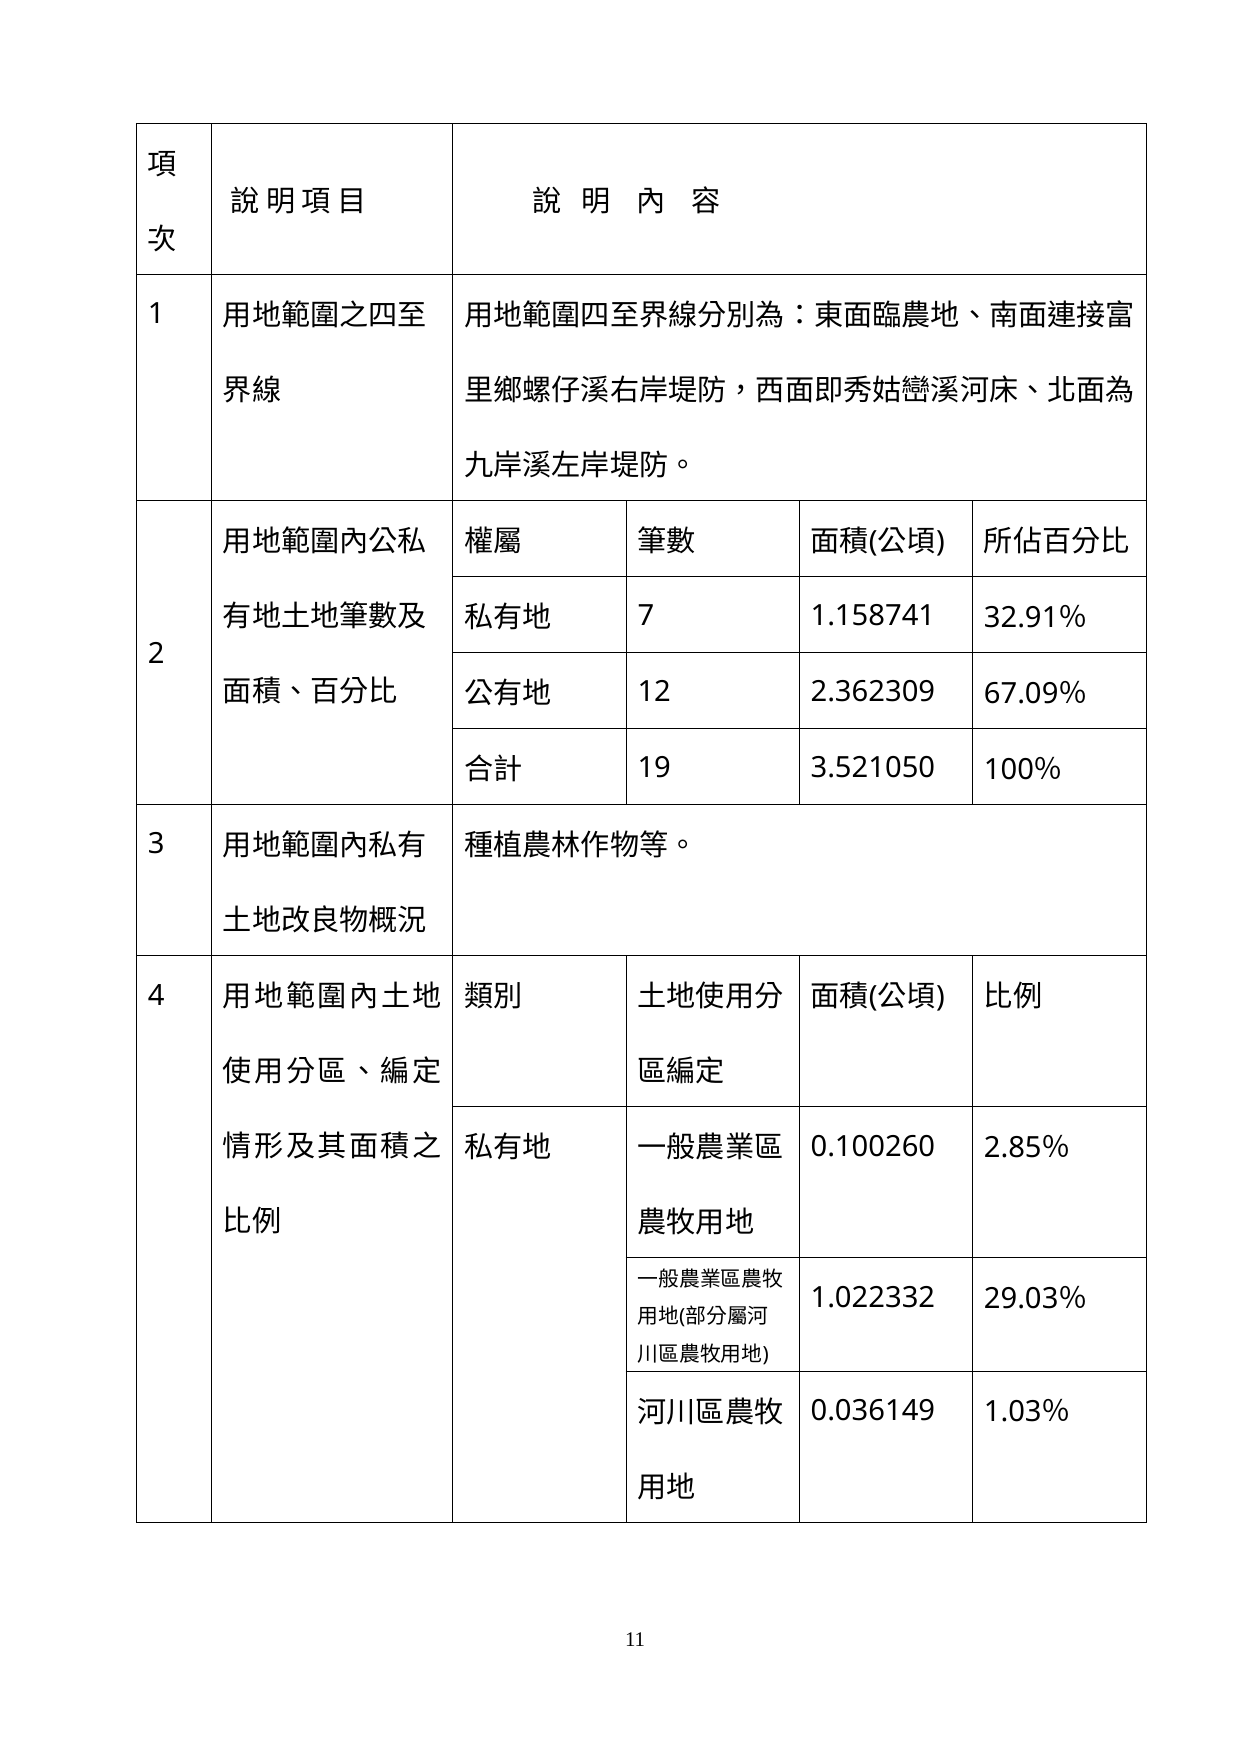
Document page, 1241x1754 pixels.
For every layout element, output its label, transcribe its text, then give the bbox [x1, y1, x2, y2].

table_header 說 明 項 目 [212, 124, 452, 274]
table_cell 用地範圍內私有土地改良物概況 [212, 805, 452, 955]
table_cell 29.03％ [973, 1258, 1146, 1371]
table_cell 32.91％ [973, 577, 1146, 652]
table_cell 2.362309 [800, 653, 972, 728]
table_cell 2.85％ [973, 1107, 1146, 1257]
table_cell 1.03％ [973, 1372, 1146, 1522]
table_cell 12 [627, 653, 799, 728]
table_header 說 明 內 容 [453, 124, 1146, 274]
table_cell 用地範圍內土地使用分區、編定情形及其面積之比例 [212, 956, 452, 1522]
table_cell 筆數 [627, 501, 799, 576]
table_cell 面積(公頃) [800, 956, 972, 1106]
table_cell 67.09％ [973, 653, 1146, 728]
table_cell 類別 [453, 956, 626, 1106]
table_cell 面積(公頃) [800, 501, 972, 576]
table_cell 合計 [453, 729, 626, 804]
table_cell 1.158741 [800, 577, 972, 652]
table_cell 土地使用分區編定 [627, 956, 799, 1106]
table_cell 一般農業區農牧用地 [627, 1107, 799, 1257]
table_cell 用地範圍之四至界線 [212, 275, 452, 500]
table_cell 用地範圍內公私有地土地筆數及面積、百分比 [212, 501, 452, 804]
table_cell 私有地 [453, 1107, 626, 1522]
table_cell 一般農業區農牧用地(部分屬河川區農牧用地) [627, 1258, 799, 1371]
table_cell 3.521050 [800, 729, 972, 804]
table_cell 私有地 [453, 577, 626, 652]
table_cell 0.100260 [800, 1107, 972, 1257]
table_cell 種植農林作物等。 [453, 805, 1146, 955]
table_cell 2 [137, 501, 211, 804]
table_cell 比例 [973, 956, 1146, 1106]
table_cell 0.036149 [800, 1372, 972, 1522]
table_cell 100％ [973, 729, 1146, 804]
table_cell 4 [137, 956, 211, 1522]
table_cell 用地範圍四至界線分別為：東面臨農地、南面連接富里鄉螺仔溪右岸堤防，西面即秀姑巒溪河床、北面為九岸溪左岸堤防。 [453, 275, 1146, 500]
table_cell 所佔百分比 [973, 501, 1146, 576]
table_cell 7 [627, 577, 799, 652]
table_cell 河川區農牧用地 [627, 1372, 799, 1522]
table_cell 1 [137, 275, 211, 500]
table_cell 3 [137, 805, 211, 955]
table_cell 公有地 [453, 653, 626, 728]
table_cell 權屬 [453, 501, 626, 576]
table_cell 1.022332 [800, 1258, 972, 1371]
table_cell 19 [627, 729, 799, 804]
table_header 項次 [137, 124, 211, 274]
